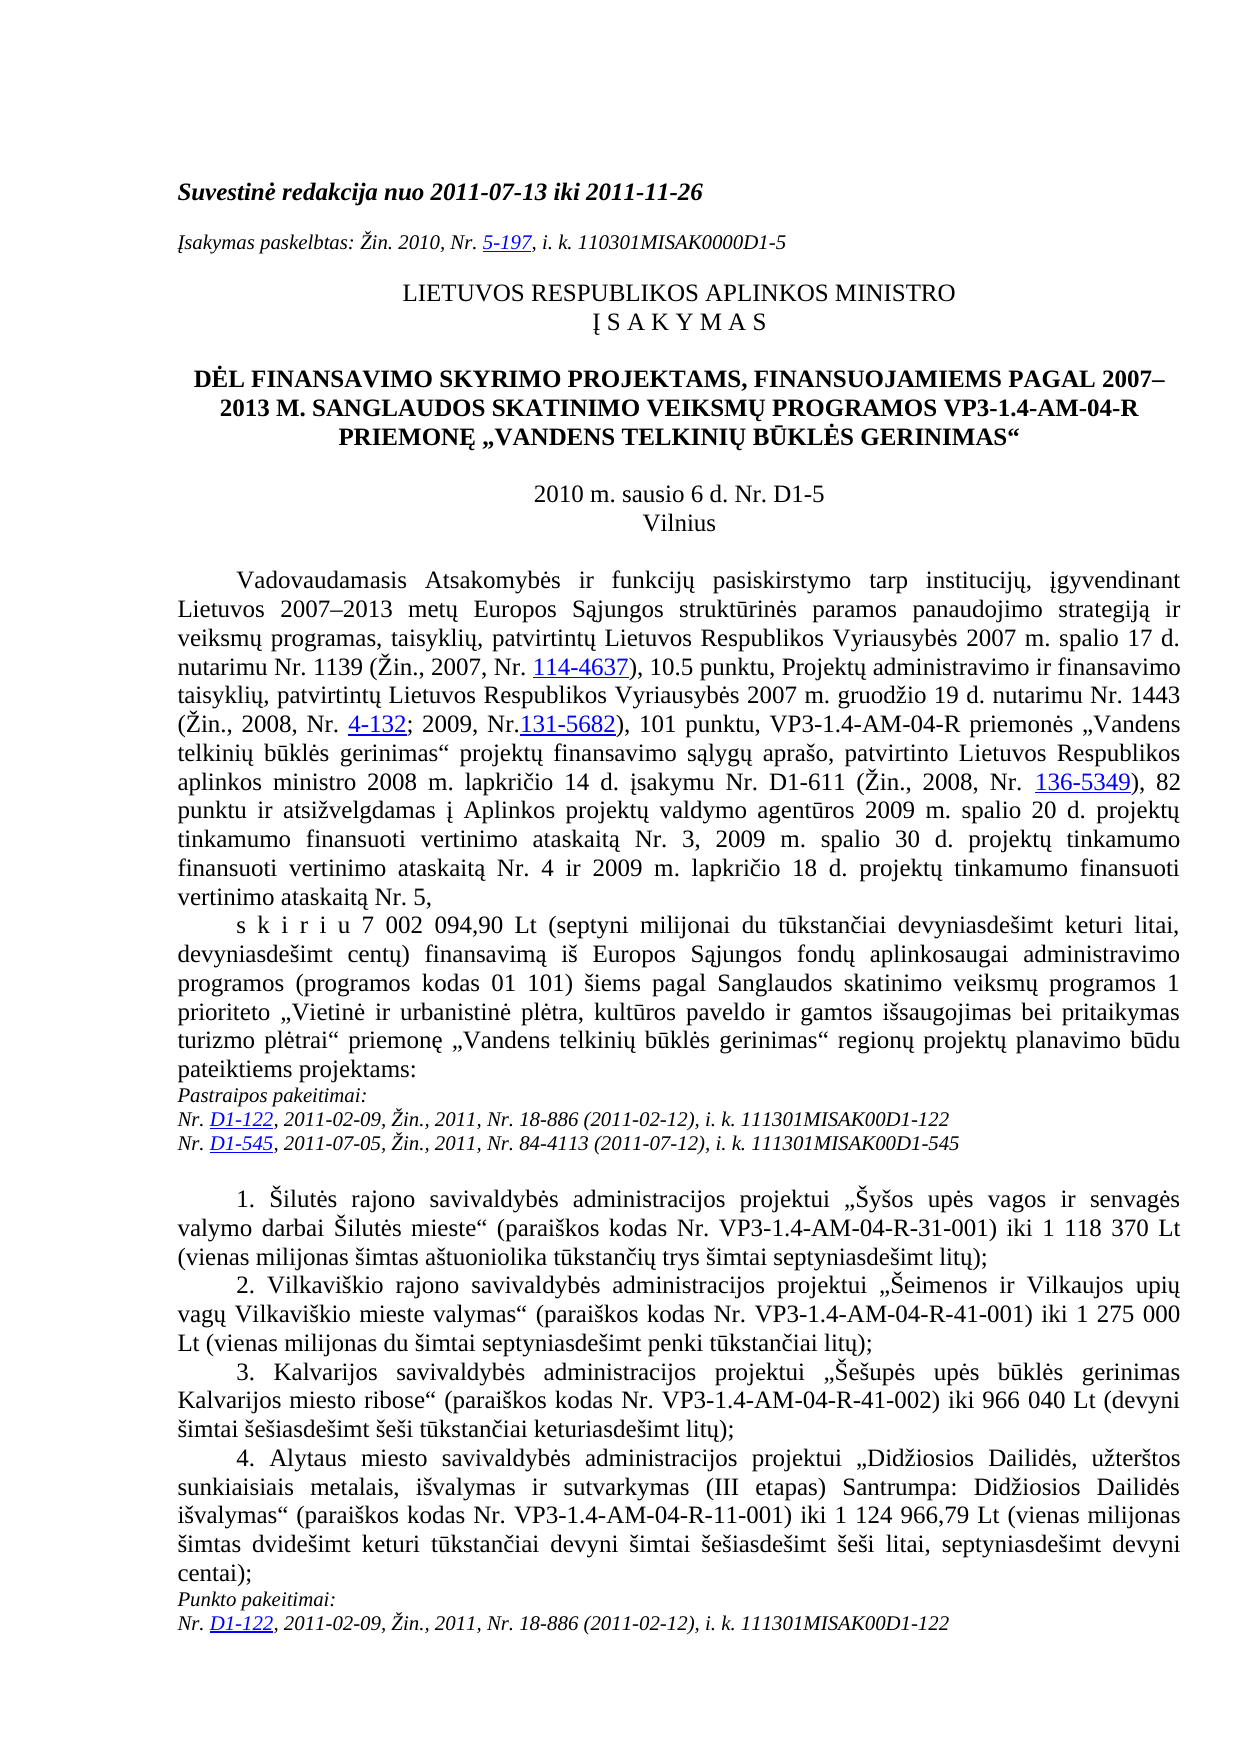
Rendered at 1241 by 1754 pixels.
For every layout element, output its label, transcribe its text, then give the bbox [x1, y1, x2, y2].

text Į S A K Y M A S [177, 307, 1181, 336]
text Pastraipos pakeitimai: [177, 1083, 1181, 1107]
text 2. Vilkaviškio rajono savivaldybės administracijos projektui „Šeimenos ir Vilkaujos upių vagų Vilkaviškio mieste valymas“ (paraiškos kodas Nr. VP3-1.4-AM-04-R-41-001) iki 1 275 000 Lt (vienas milijonas du šimtai septyniasdešimt penki tūkstančiai litų); [177, 1270, 1181, 1357]
text 1. Šilutės rajono savivaldybės administracijos projektui „Šyšos upės vagos ir senvagės valymo darbai Šilutės mieste“ (paraiškos kodas Nr. VP3-1.4-AM-04-R-31-001) iki 1 118 370 Lt (vienas milijonas šimtas aštuoniolika tūkstančių trys šimtai septyniasdešimt litų); [177, 1184, 1181, 1270]
text s k i r i u 7 002 094,90 Lt (septyni milijonai du tūkstančiai devyniasdešimt keturi litai, devyniasdešimt centų) finansavimą iš Europos Sąjungos fondų aplinkosaugai administravimo programos (programos kodas 01 101) šiems pagal Sanglaudos skatinimo veiksmų programos 1 prioriteto „Vietinė ir urbanistinė plėtra, kultūros paveldo ir gamtos išsaugojimas bei pritaikymas turizmo plėtrai“ priemonę „Vandens telkinių būklės gerinimas“ regionų projektų planavimo būdu pateiktiems projektams: [177, 911, 1181, 1083]
text 2010 m. sausio 6 d. Nr. D1-5 [177, 479, 1181, 508]
text Nr. D1-545, 2011-07-05, Žin., 2011, Nr. 84-4113 (2011-07-12), i. k. 111301MISAK00D1-545 [177, 1131, 1181, 1155]
text LIETUVOS RESPUBLIKOS APLINKOS MINISTRO [177, 278, 1181, 307]
text Nr. D1-122, 2011-02-09, Žin., 2011, Nr. 18-886 (2011-02-12), i. k. 111301MISAK00D1-122 [177, 1611, 1181, 1635]
text DĖL FINANSAVIMO SKYRIMO PROJEKTAMS, FINANSUOJAMIEMS PAGAL 2007–2013 M. SANGLAUDOS SKATINIMO VEIKSMŲ PROGRAMOS VP3-1.4-AM-04-R PRIEMONĘ „VANDENS TELKINIŲ BŪKLĖS GERINIMAS“ [177, 364, 1181, 451]
text Punkto pakeitimai: [177, 1587, 1181, 1611]
text Įsakymas paskelbtas: Žin. 2010, Nr. 5-197, i. k. 110301MISAK0000D1-5 [177, 230, 1181, 254]
text 3. Kalvarijos savivaldybės administracijos projektui „Šešupės upės būklės gerinimas Kalvarijos miesto ribose“ (paraiškos kodas Nr. VP3-1.4-AM-04-R-41-002) iki 966 040 Lt (devyni šimtai šešiasdešimt šeši tūkstančiai keturiasdešimt litų); [177, 1357, 1181, 1443]
text 4. Alytaus miesto savivaldybės administracijos projektui „Didžiosios Dailidės, užterštos sunkiaisiais metalais, išvalymas ir sutvarkymas (III etapas) Santrumpa: Didžiosios Dailidės išvalymas“ (paraiškos kodas Nr. VP3-1.4-AM-04-R-11-001) iki 1 124 966,79 Lt (vienas milijonas šimtas dvidešimt keturi tūkstančiai devyni šimtai šešiasdešimt šeši litai, septyniasdešimt devyni centai); [177, 1443, 1181, 1587]
text Vilnius [177, 508, 1181, 537]
text Vadovaudamasis Atsakomybės ir funkcijų pasiskirstymo tarp institucijų, įgyvendinant Lietuvos 2007–2013 metų Europos Sąjungos struktūrinės paramos panaudojimo strategiją ir veiksmų programas, taisyklių, patvirtintų Lietuvos Respublikos Vyriausybės 2007 m. spalio 17 d. nutarimu Nr. 1139 (Žin., 2007, Nr. 114-4637), 10.5 punktu, Projektų administravimo ir finansavimo taisyklių, patvirtintų Lietuvos Respublikos Vyriausybės 2007 m. gruodžio 19 d. nutarimu Nr. 1443 (Žin., 2008, Nr. 4-132; 2009, Nr.131-5682), 101 punktu, VP3-1.4-AM-04-R priemonės „Vandens telkinių būklės gerinimas“ projektų finansavimo sąlygų aprašo, patvirtinto Lietuvos Respublikos aplinkos ministro 2008 m. lapkričio 14 d. įsakymu Nr. D1-611 (Žin., 2008, Nr. 136-5349), 82 punktu ir atsižvelgdamas į Aplinkos projektų valdymo agentūros 2009 m. spalio 20 d. projektų tinkamumo finansuoti vertinimo ataskaitą Nr. 3, 2009 m. spalio 30 d. projektų tinkamumo finansuoti vertinimo ataskaitą Nr. 4 ir 2009 m. lapkričio 18 d. projektų tinkamumo finansuoti vertinimo ataskaitą Nr. 5, [177, 566, 1181, 911]
text Nr. D1-122, 2011-02-09, Žin., 2011, Nr. 18-886 (2011-02-12), i. k. 111301MISAK00D1-122 [177, 1107, 1181, 1131]
text Suvestinė redakcija nuo 2011-07-13 iki 2011-11-26 [177, 177, 1181, 206]
